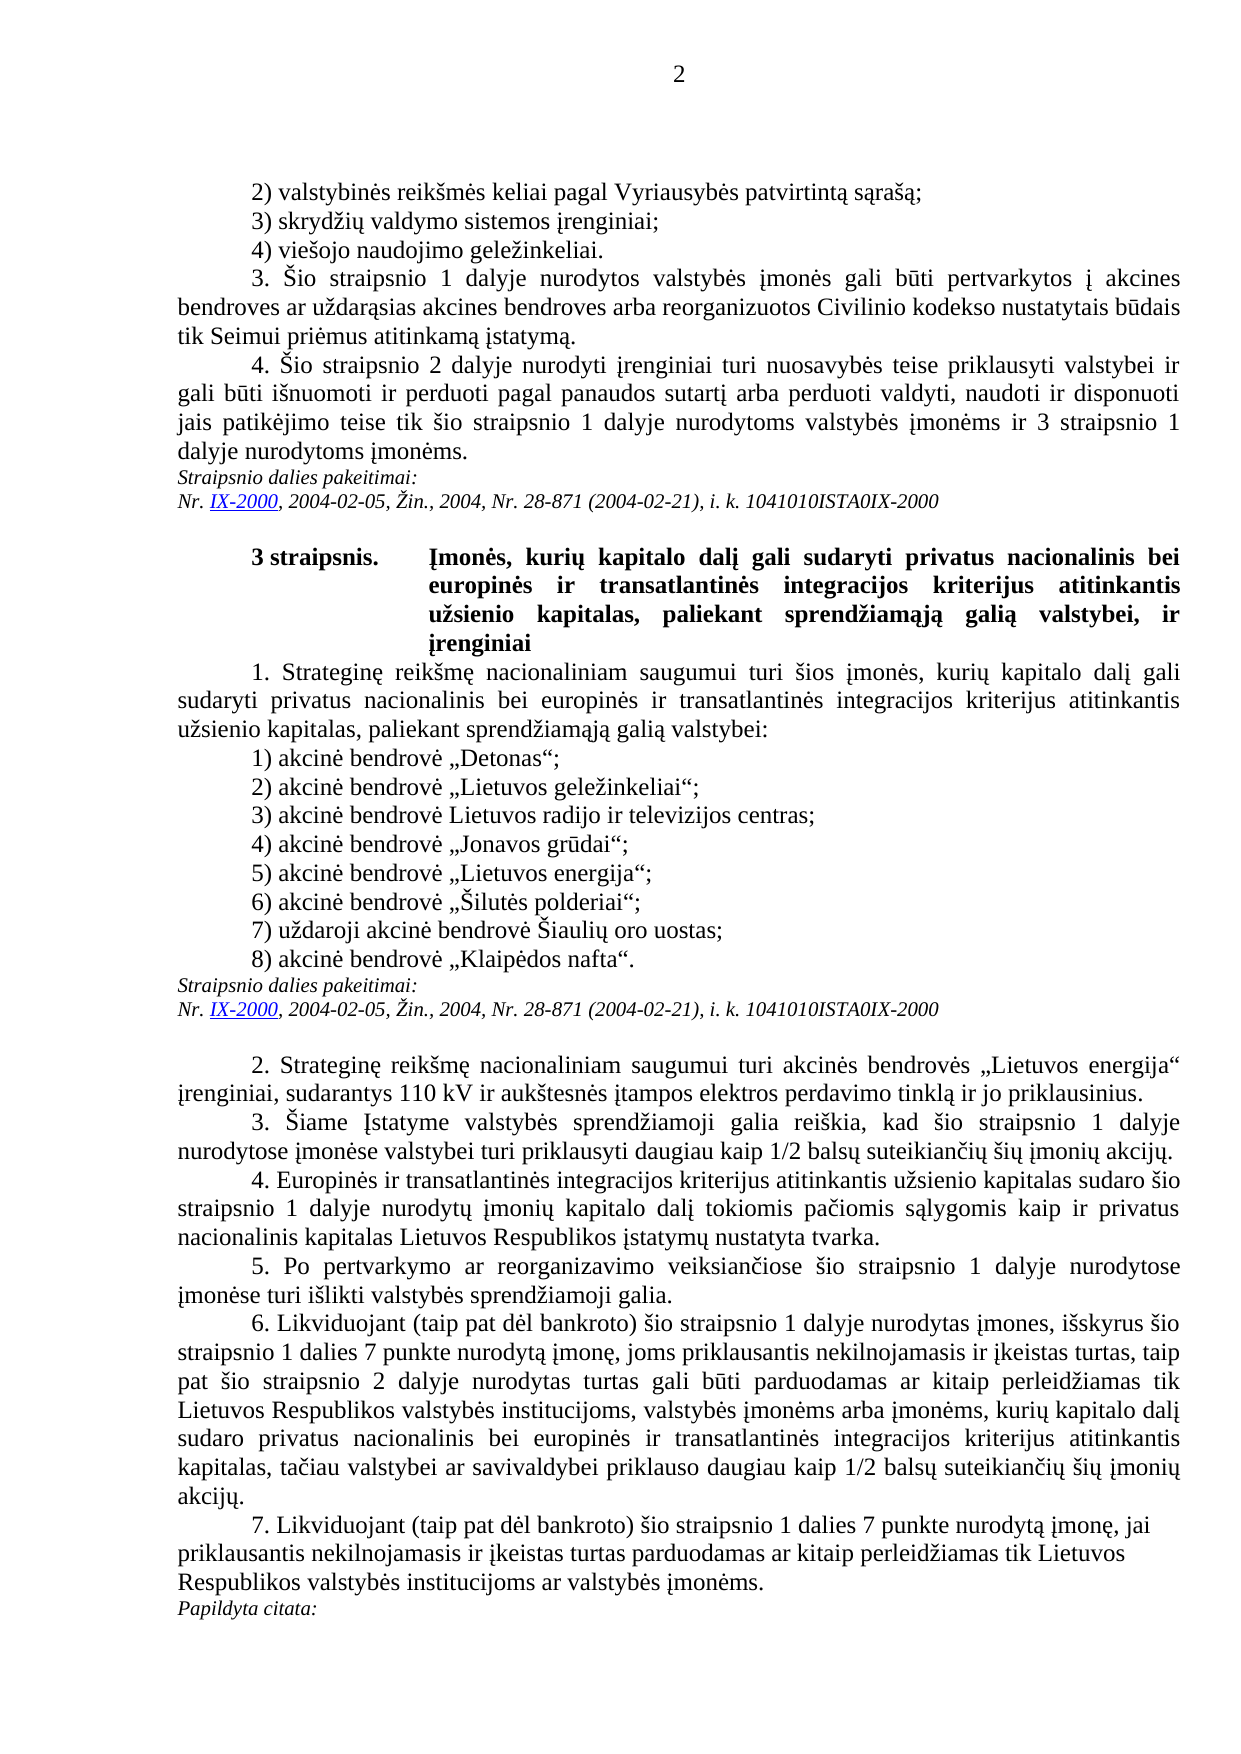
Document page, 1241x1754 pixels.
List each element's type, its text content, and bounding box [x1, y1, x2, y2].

text 2) valstybinės reikšmės keliai pagal Vyriausybės patvirtintą sąrašą; [177, 177, 1181, 206]
text 5. Po pertvarkymo ar reorganizavimo veiksiančiose šio straipsnio 1 dalyje nurodytose įmonėse turi išlikti valstybės sprendžiamoji galia. [177, 1251, 1181, 1308]
text 2) akcinė bendrovė „Lietuvos geležinkeliai“; [177, 772, 1181, 800]
text 3 straipsnis. Įmonės, kurių kapitalo dalį gali sudaryti privatus nacionalinis bei europinės ir transatlantinės integracijos kriterijus atitinkantis užsienio kapitalas, paliekant sprendžiamąją galią valstybei, ir įrenginiai [251, 542, 1181, 657]
text 7) uždaroji akcinė bendrovė Šiaulių oro uostas; [177, 915, 1181, 944]
text Straipsnio dalies pakeitimai: [177, 973, 1181, 997]
text 5) akcinė bendrovė „Lietuvos energija“; [177, 858, 1181, 887]
text 1) akcinė bendrovė „Detonas“; [177, 743, 1181, 772]
text Nr. IX-2000, 2004-02-05, Žin., 2004, Nr. 28-871 (2004-02-21), i. k. 1041010ISTA0IX-2000 [177, 489, 1181, 513]
text 4) akcinė bendrovė „Jonavos grūdai“; [177, 829, 1181, 858]
text Papildyta citata: [177, 1596, 1181, 1620]
text 3. Šiame Įstatyme valstybės sprendžiamoji galia reiškia, kad šio straipsnio 1 dalyje nurodytose įmonėse valstybei turi priklausyti daugiau kaip 1/2 balsų suteikiančių šių įmonių akcijų. [177, 1107, 1181, 1165]
text 2. Strateginę reikšmę nacionaliniam saugumui turi akcinės bendrovės „Lietuvos energija“ įrenginiai, sudarantys 110 kV ir aukštesnės įtampos elektros perdavimo tinklą ir jo priklausinius. [177, 1050, 1181, 1107]
text 4) viešojo naudojimo geležinkeliai. [177, 235, 1181, 263]
text Nr. IX-2000, 2004-02-05, Žin., 2004, Nr. 28-871 (2004-02-21), i. k. 1041010ISTA0IX-2000 [177, 997, 1181, 1021]
text 6. Likviduojant (taip pat dėl bankroto) šio straipsnio 1 dalyje nurodytas įmones, išskyrus šio straipsnio 1 dalies 7 punkte nurodytą įmonę, joms priklausantis nekilnojamasis ir įkeistas turtas, taip pat šio straipsnio 2 dalyje nurodytas turtas gali būti parduodamas ar kitaip perleidžiamas tik Lietuvos Respublikos valstybės institucijoms, valstybės įmonėms arba įmonėms, kurių kapitalo dalį sudaro privatus nacionalinis bei europinės ir transatlantinės integracijos kriterijus atitinkantis kapitalas, tačiau valstybei ar savivaldybei priklauso daugiau kaip 1/2 balsų suteikiančių šių įmonių akcijų. [177, 1308, 1181, 1510]
text 3. Šio straipsnio 1 dalyje nurodytos valstybės įmonės gali būti pertvarkytos į akcines bendroves ar uždarąsias akcines bendroves arba reorganizuotos Civilinio kodekso nustatytais būdais tik Seimui priėmus atitinkamą įstatymą. [177, 263, 1181, 350]
text 7. Likviduojant (taip pat dėl bankroto) šio straipsnio 1 dalies 7 punkte nurodytą įmonę, jai priklausantis nekilnojamasis ir įkeistas turtas parduodamas ar kitaip perleidžiamas tik Lietuvos Respublikos valstybės institucijoms ar valstybės įmonėms. [177, 1510, 1181, 1596]
text 4. Šio straipsnio 2 dalyje nurodyti įrenginiai turi nuosavybės teise priklausyti valstybei ir gali būti išnuomoti ir perduoti pagal panaudos sutartį arba perduoti valdyti, naudoti ir disponuoti jais patikėjimo teise tik šio straipsnio 1 dalyje nurodytoms valstybės įmonėms ir 3 straipsnio 1 dalyje nurodytoms įmonėms. [177, 350, 1181, 465]
text 3) akcinė bendrovė Lietuvos radijo ir televizijos centras; [177, 800, 1181, 829]
text 4. Europinės ir transatlantinės integracijos kriterijus atitinkantis užsienio kapitalas sudaro šio straipsnio 1 dalyje nurodytų įmonių kapitalo dalį tokiomis pačiomis sąlygomis kaip ir privatus nacionalinis kapitalas Lietuvos Respublikos įstatymų nustatyta tvarka. [177, 1165, 1181, 1251]
text 8) akcinė bendrovė „Klaipėdos nafta“. [177, 944, 1181, 973]
text Straipsnio dalies pakeitimai: [177, 465, 1181, 489]
text 3) skrydžių valdymo sistemos įrenginiai; [177, 206, 1181, 235]
text 6) akcinė bendrovė „Šilutės polderiai“; [177, 887, 1181, 915]
text 1. Strateginę reikšmę nacionaliniam saugumui turi šios įmonės, kurių kapitalo dalį gali sudaryti privatus nacionalinis bei europinės ir transatlantinės integracijos kriterijus atitinkantis užsienio kapitalas, paliekant sprendžiamąją galią valstybei: [177, 657, 1181, 743]
